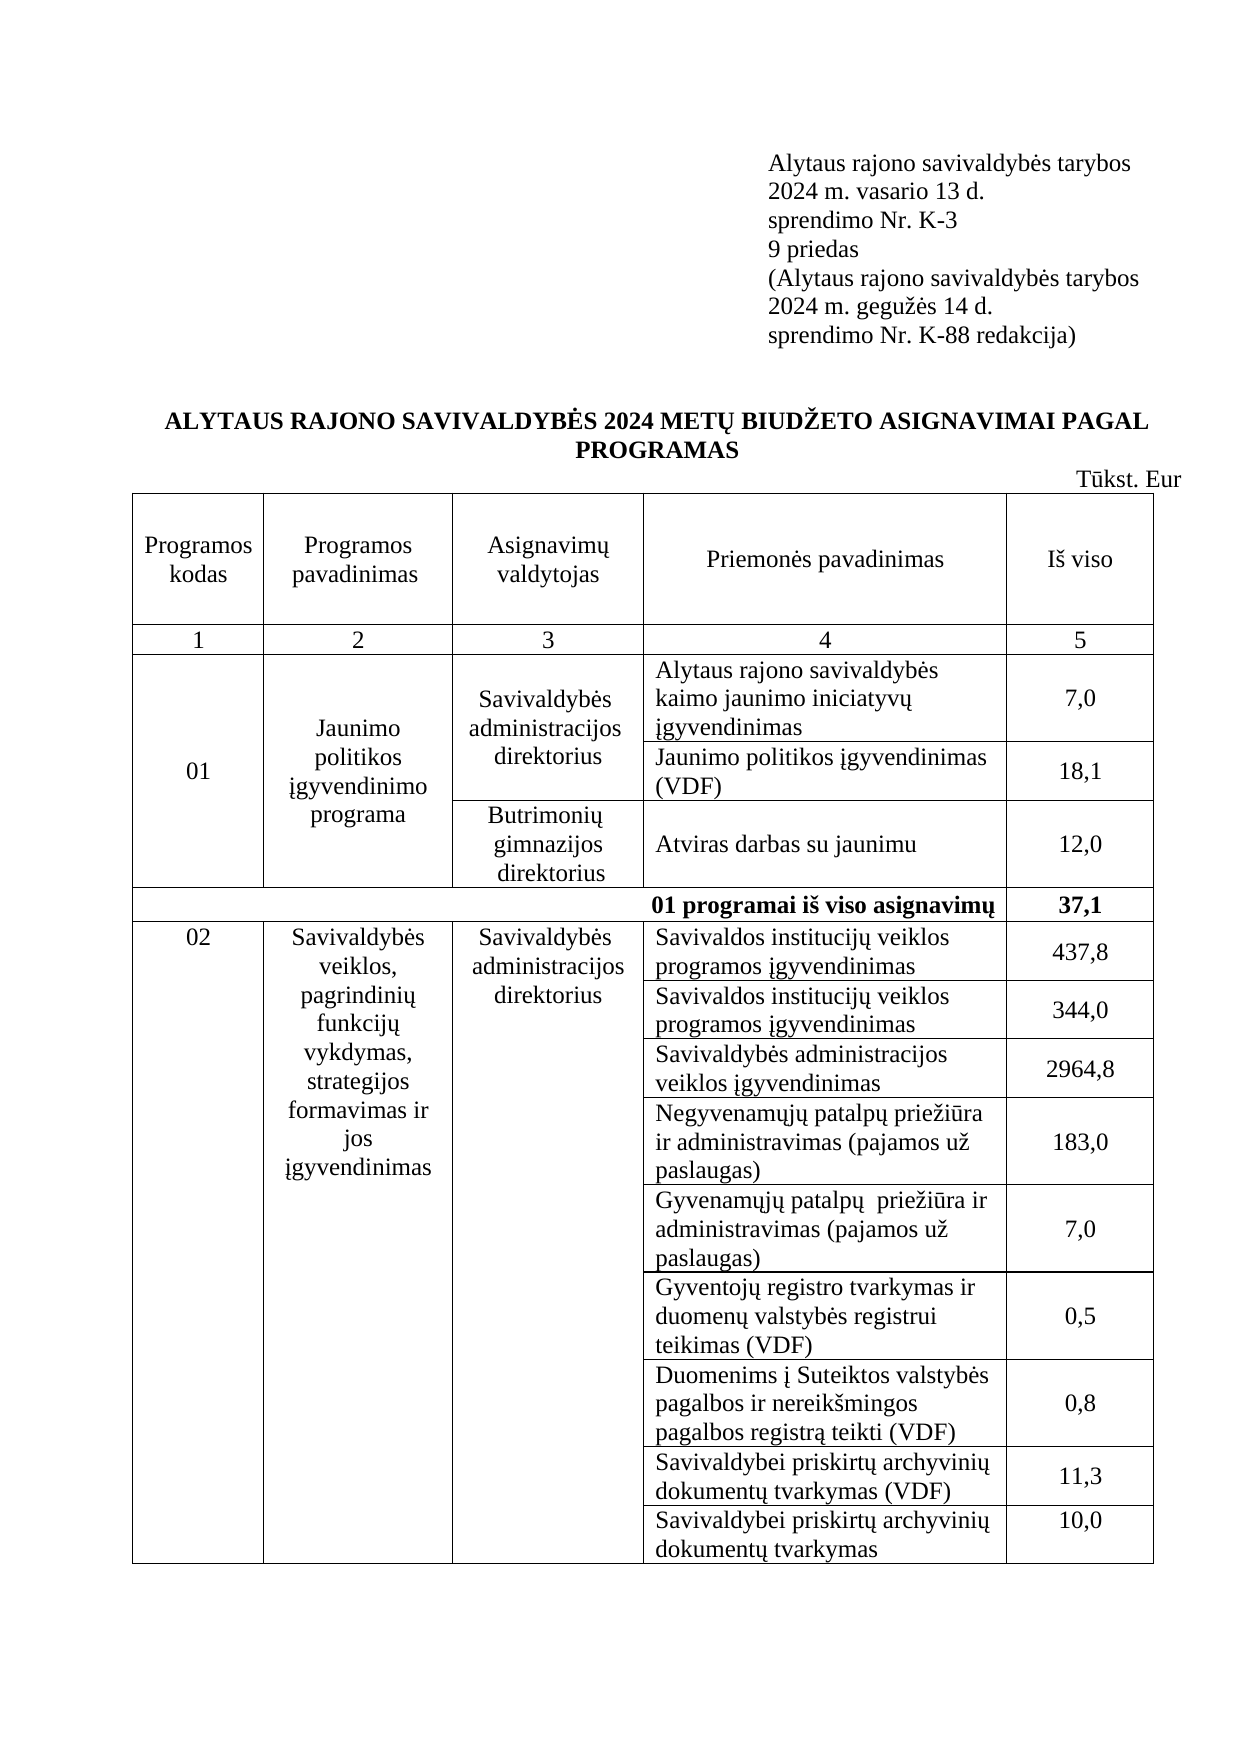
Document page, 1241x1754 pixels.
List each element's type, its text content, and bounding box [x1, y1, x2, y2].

table_cell 2964,8 [1007, 1039, 1153, 1097]
table_cell 437,8 [1007, 922, 1153, 980]
table_cell Savivaldybės administracijos veiklos įgyvendinimas [644, 1039, 1006, 1097]
table_cell 37,1 [1007, 888, 1153, 921]
text Alytaus rajono savivaldybės tarybos [768, 148, 1181, 176]
table_cell Alytaus rajono savivaldybės kaimo jaunimo iniciatyvų įgyvendinimas [644, 655, 1006, 741]
table_cell 1 [133, 625, 263, 654]
table_cell 10,0 [1007, 1506, 1153, 1563]
text ALYTAUS RAJONO SAVIVALDYBĖS 2024 METŲ BIUDŽETO ASIGNAVIMAI PAGAL PROGRAMAS [133, 406, 1181, 464]
table_header Iš viso [1007, 494, 1153, 624]
table_cell 3 [453, 625, 643, 654]
text Tūkst. Eur [133, 464, 1181, 493]
table_cell Savivaldos institucijų veiklos programos įgyvendinimas [644, 922, 1006, 980]
table_cell 183,0 [1007, 1098, 1153, 1184]
table_cell Savivaldybės veiklos, pagrindinių funkcijų vykdymas, strategijos formavimas ir jos įgyvendinimas [264, 922, 452, 1563]
table_cell Gyvenamųjų patalpų priežiūra ir administravimas (pajamos už paslaugas) [644, 1185, 1006, 1271]
table_cell Savivaldybės administracijos direktorius [453, 655, 643, 799]
table_cell 344,0 [1007, 981, 1153, 1038]
table_cell Duomenims į Suteiktos valstybės pagalbos ir nereikšmingos pagalbos registrą teikti (VDF) [644, 1360, 1006, 1446]
table_cell Savivaldybei priskirtų archyvinių dokumentų tvarkymas [644, 1506, 1006, 1563]
table_header Priemonės pavadinimas [644, 494, 1006, 624]
table_cell Savivaldybės administracijos direktorius [453, 922, 643, 1563]
text sprendimo Nr. K-88 redakcija) [133, 320, 1181, 349]
table_cell Savivaldybei priskirtų archyvinių dokumentų tvarkymas (VDF) [644, 1447, 1006, 1504]
table_header Programos kodas [133, 494, 263, 624]
table_cell 0,5 [1007, 1273, 1153, 1359]
table_header Asignavimų valdytojas [453, 494, 643, 624]
table_cell Atviras darbas su jaunimu [644, 801, 1006, 887]
table_cell Savivaldos institucijų veiklos programos įgyvendinimas [644, 981, 1006, 1038]
table_cell 11,3 [1007, 1447, 1153, 1504]
text 2024 m. gegužės 14 d. [768, 291, 1181, 320]
table_cell 01 programai iš viso asignavimų [133, 888, 1006, 921]
table_header Programos pavadinimas [264, 494, 452, 624]
table_cell 7,0 [1007, 1185, 1153, 1271]
table_cell 7,0 [1007, 655, 1153, 741]
text (Alytaus rajono savivaldybės tarybos [768, 263, 1181, 291]
table_cell 02 [133, 922, 263, 1563]
table_cell 01 [133, 655, 263, 887]
table_cell Gyventojų registro tvarkymas ir duomenų valstybės registrui teikimas (VDF) [644, 1273, 1006, 1359]
table_cell Butrimonių gimnazijos direktorius [453, 801, 643, 887]
table_cell Negyvenamųjų patalpų priežiūra ir administravimas (pajamos už paslaugas) [644, 1098, 1006, 1184]
table_cell Jaunimo politikos įgyvendinimo programa [264, 655, 452, 887]
table_cell 2 [264, 625, 452, 654]
table_cell 12,0 [1007, 801, 1153, 887]
table_cell 5 [1007, 625, 1153, 654]
table_cell 18,1 [1007, 742, 1153, 799]
table_cell Jaunimo politikos įgyvendinimas (VDF) [644, 742, 1006, 799]
text 9 priedas [768, 234, 1181, 263]
text 2024 m. vasario 13 d. [768, 176, 1181, 205]
text sprendimo Nr. K-3 [768, 205, 1181, 234]
table_cell 4 [644, 625, 1006, 654]
table_cell 0,8 [1007, 1360, 1153, 1446]
